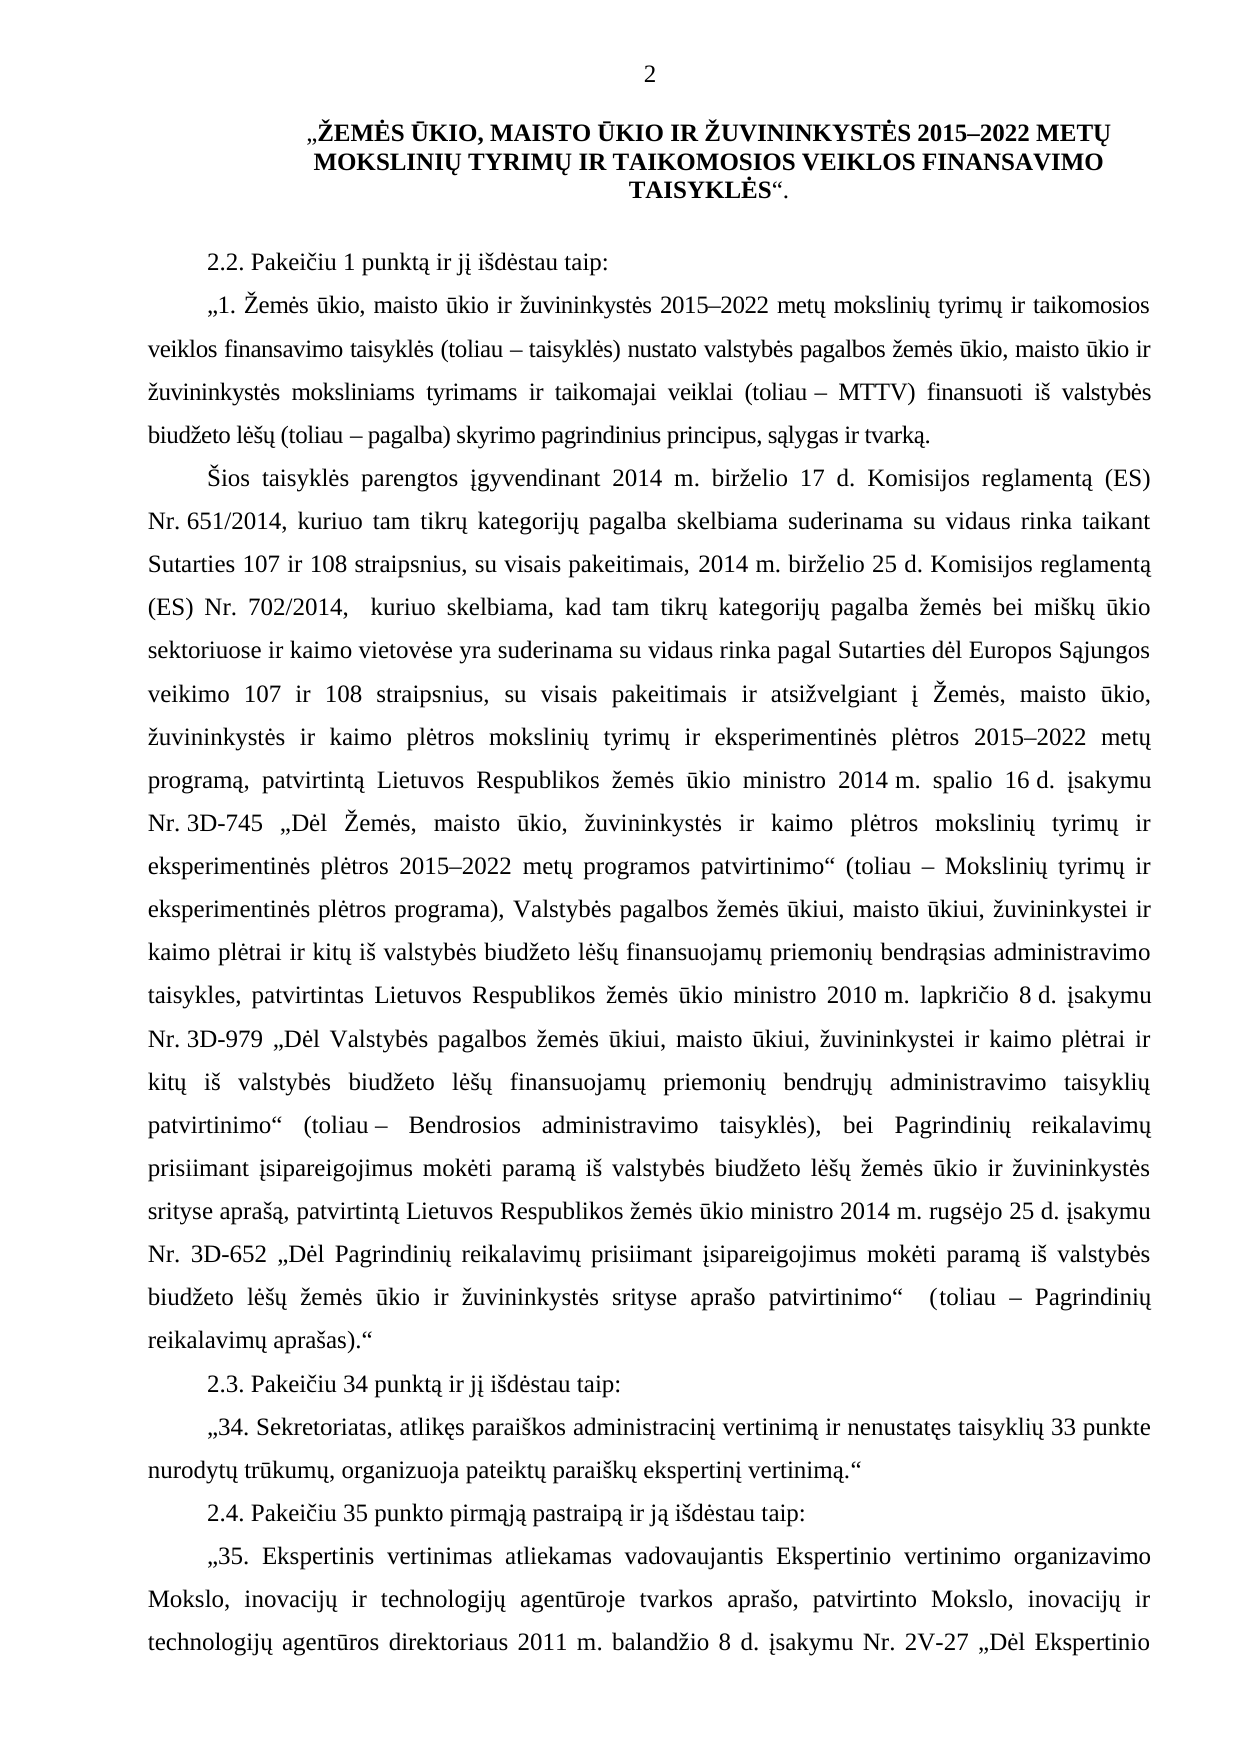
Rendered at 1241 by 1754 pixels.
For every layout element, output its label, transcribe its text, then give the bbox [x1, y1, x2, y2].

text 2.3. Pakeičiu 34 punktą ir jį išdėstau taip: [148, 1369, 1152, 1397]
text „35. Ekspertinis vertinimas atliekamas vadovaujantis Ekspertinio vertinimo organizavimo Mokslo, inovacijų ir technologijų agentūroje tvarkos aprašo, patvirtinto Mokslo, inovacijų ir technologijų agentūros direktoriaus 2011 m. balandžio 8 d. įsakymu Nr. 2V-27 „Dėl Ekspertinio [148, 1541, 1152, 1656]
text „1. Žemės ūkio, maisto ūkio ir žuvininkystės 2015–2022 metų mokslinių tyrimų ir taikomosios veiklos finansavimo taisyklės (toliau – taisyklės) nustato valstybės pagalbos žemės ūkio, maisto ūkio ir žuvininkystės moksliniams tyrimams ir taikomajai veiklai (toliau – MTTV) finansuoti iš valstybės biudžeto lėšų (toliau – pagalba) skyrimo pagrindinius principus, sąlygas ir tvarką. [148, 291, 1152, 449]
text „34. Sekretoriatas, atlikęs paraiškos administracinį vertinimą ir nenustatęs taisyklių 33 punkte nurodytų trūkumų, organizuoja pateiktų paraiškų ekspertinį vertinimą.“ [148, 1412, 1152, 1484]
text „ŽEMĖS ŪKIO, MAISTO ŪKIO IR ŽUVININKYSTĖS 2015–2022 METŲ MOKSLINIŲ TYRIMŲ IR TAIKOMOSIOS VEIKLOS FINANSAVIMO TAISYKLĖS“. [266, 118, 1152, 204]
text 2.4. Pakeičiu 35 punkto pirmąją pastraipą ir ją išdėstau taip: [148, 1498, 1152, 1527]
text Šios taisyklės parengtos įgyvendinant 2014 m. birželio 17 d. Komisijos reglamentą (ES) Nr. 651/2014, kuriuo tam tikrų kategorijų pagalba skelbiama suderinama su vidaus rinka taikant Sutarties 107 ir 108 straipsnius, su visais pakeitimais, 2014 m. birželio 25 d. Komisijos reglamentą (ES) Nr. 702/2014, kuriuo skelbiama, kad tam tikrų kategorijų pagalba žemės bei miškų ūkio sektoriuose ir kaimo vietovėse yra suderinama su vidaus rinka pagal Sutarties dėl Europos Sąjungos veikimo 107 ir 108 straipsnius, su visais pakeitimais ir atsižvelgiant į Žemės, maisto ūkio, žuvininkystės ir kaimo plėtros mokslinių tyrimų ir eksperimentinės plėtros 2015–2022 metų programą, patvirtintą Lietuvos Respublikos žemės ūkio ministro 2014 m. spalio 16 d. įsakymu Nr. 3D-745 „Dėl Žemės, maisto ūkio, žuvininkystės ir kaimo plėtros mokslinių tyrimų ir eksperimentinės plėtros 2015–2022 metų programos patvirtinimo“ (toliau – Mokslinių tyrimų ir eksperimentinės plėtros programa), Valstybės pagalbos žemės ūkiui, maisto ūkiui, žuvininkystei ir kaimo plėtrai ir kitų iš valstybės biudžeto lėšų finansuojamų priemonių bendrąsias administravimo taisykles, patvirtintas Lietuvos Respublikos žemės ūkio ministro 2010 m. lapkričio 8 d. įsakymu Nr. 3D-979 „Dėl Valstybės pagalbos žemės ūkiui, maisto ūkiui, žuvininkystei ir kaimo plėtrai ir kitų iš valstybės biudžeto lėšų finansuojamų priemonių bendrųjų administravimo taisyklių patvirtinimo“ (toliau – Bendrosios administravimo taisyklės), bei Pagrindinių reikalavimų prisiimant įsipareigojimus mokėti paramą iš valstybės biudžeto lėšų žemės ūkio ir žuvininkystės srityse aprašą, patvirtintą Lietuvos Respublikos žemės ūkio ministro 2014 m. rugsėjo 25 d. įsakymu Nr. 3D-652 „Dėl Pagrindinių reikalavimų prisiimant įsipareigojimus mokėti paramą iš valstybės biudžeto lėšų žemės ūkio ir žuvininkystės srityse aprašo patvirtinimo“ (toliau – Pagrindinių reikalavimų aprašas).“ [148, 463, 1152, 1354]
text 2.2. Pakeičiu 1 punktą ir jį išdėstau taip: [148, 247, 1152, 276]
